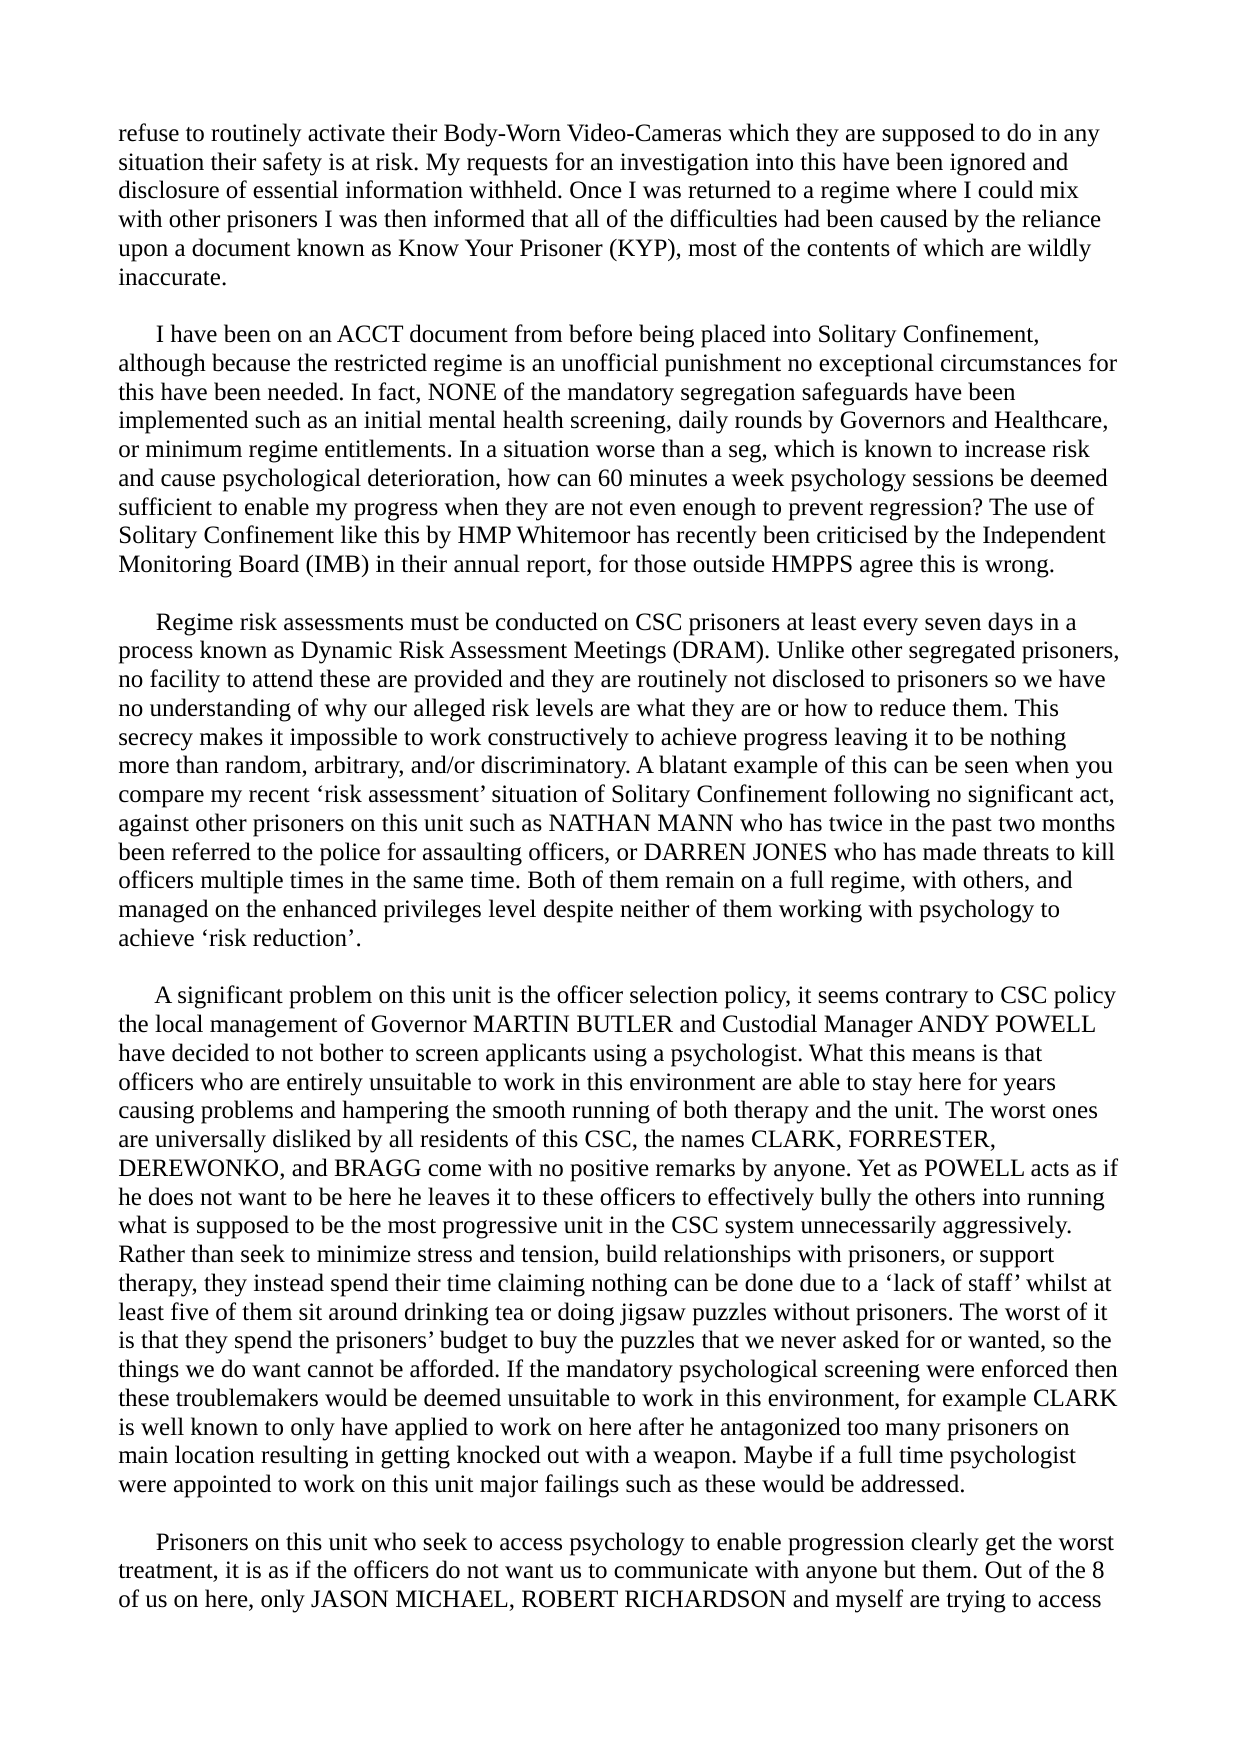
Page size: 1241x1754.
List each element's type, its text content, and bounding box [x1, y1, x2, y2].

text refuse to routinely activate their Body-Worn Video-Cameras which they are supposed to do in any situation their safety is at risk. My requests for an investigation into this have been ignored and disclosure of essential information withheld. Once I was returned to a regime where I could mix with other prisoners I was then informed that all of the difficulties had been caused by the reliance upon a document known as Know Your Prisoner (KYP), most of the contents of which are wildly inaccurate. [118, 118, 1122, 291]
text Prisoners on this unit who seek to access psychology to enable progression clearly get the worst treatment, it is as if the officers do not want us to communicate with anyone but them. Out of the 8 of us on here, only JASON MICHAEL, ROBERT RICHARDSON and myself are trying to access [118, 1527, 1122, 1613]
text A significant problem on this unit is the officer selection policy, it seems contrary to CSC policy the local management of Governor MARTIN BUTLER and Custodial Manager ANDY POWELL have decided to not bother to screen applicants using a psychologist. What this means is that officers who are entirely unsuitable to work in this environment are able to stay here for years causing problems and hampering the smooth running of both therapy and the unit. The worst ones are universally disliked by all residents of this CSC, the names CLARK, FORRESTER, DEREWONKO, and BRAGG come with no positive remarks by anyone. Yet as POWELL acts as if he does not want to be here he leaves it to these officers to effectively bully the others into running what is supposed to be the most progressive unit in the CSC system unnecessarily aggressively. Rather than seek to minimize stress and tension, build relationships with prisoners, or support therapy, they instead spend their time claiming nothing can be done due to a ‘lack of staff’ whilst at least five of them sit around drinking tea or doing jigsaw puzzles without prisoners. The worst of it is that they spend the prisoners’ budget to buy the puzzles that we never asked for or wanted, so the things we do want cannot be afforded. If the mandatory psychological screening were enforced then these troublemakers would be deemed unsuitable to work in this environment, for example CLARK is well known to only have applied to work on here after he antagonized too many prisoners on main location resulting in getting knocked out with a weapon. Maybe if a full time psychologist were appointed to work on this unit major failings such as these would be addressed. [118, 981, 1122, 1498]
text I have been on an ACCT document from before being placed into Solitary Confinement, although because the restricted regime is an unofficial punishment no exceptional circumstances for this have been needed. In fact, NONE of the mandatory segregation safeguards have been implemented such as an initial mental health screening, daily rounds by Governors and Healthcare, or minimum regime entitlements. In a situation worse than a seg, which is known to increase risk and cause psychological deterioration, how can 60 minutes a week psychology sessions be deemed sufficient to enable my progress when they are not even enough to prevent regression? The use of Solitary Confinement like this by HMP Whitemoor has recently been criticised by the Independent Monitoring Board (IMB) in their annual report, for those outside HMPPS agree this is wrong. [118, 319, 1122, 578]
text Regime risk assessments must be conducted on CSC prisoners at least every seven days in a process known as Dynamic Risk Assessment Meetings (DRAM). Unlike other segregated prisoners, no facility to attend these are provided and they are routinely not disclosed to prisoners so we have no understanding of why our alleged risk levels are what they are or how to reduce them. This secrecy makes it impossible to work constructively to achieve progress leaving it to be nothing more than random, arbitrary, and/or discriminatory. A blatant example of this can be seen when you compare my recent ‘risk assessment’ situation of Solitary Confinement following no significant act, against other prisoners on this unit such as NATHAN MANN who has twice in the past two months been referred to the police for assaulting officers, or DARREN JONES who has made threats to kill officers multiple times in the same time. Both of them remain on a full regime, with others, and managed on the enhanced privileges level despite neither of them working with psychology to achieve ‘risk reduction’. [118, 607, 1122, 952]
